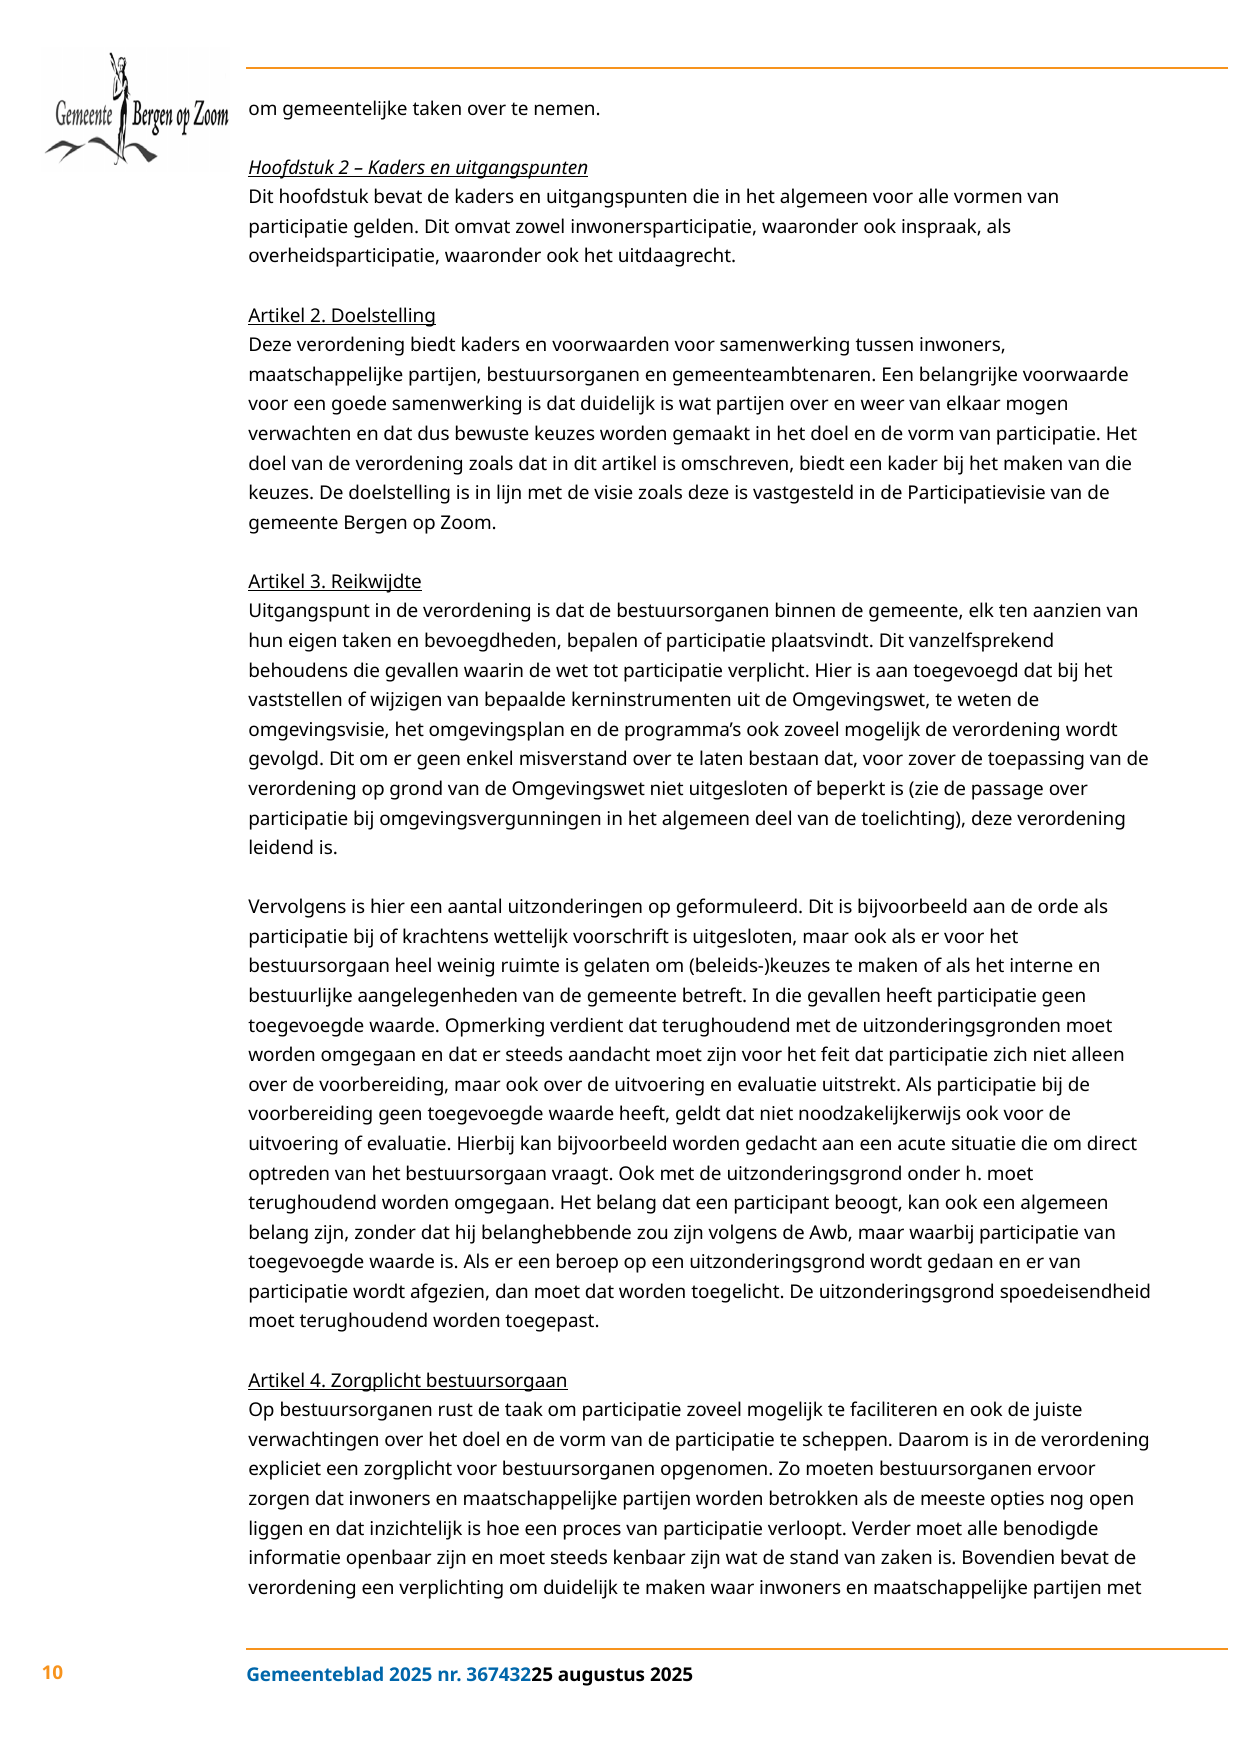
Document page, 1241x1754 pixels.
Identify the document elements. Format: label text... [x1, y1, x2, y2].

text om gemeentelijke taken over te nemen. [248, 95, 1152, 121]
text Artikel 2. Doelstelling [248, 302, 1152, 328]
text Dit hoofdstuk bevat de kaders en uitgangspunten die in het algemeen voor alle vormen van participatie gelden. Dit omvat zowel inwonersparticipatie, waaronder ook inspraak, als overheidsparticipatie, waaronder ook het uitdaagrecht. [248, 183, 1152, 268]
text Deze verordening biedt kaders en voorwaarden voor samenwerking tussen inwoners, maatschappelijke partijen, bestuursorganen en gemeenteambtenaren. Een belangrijke voorwaarde voor een goede samenwerking is dat duidelijk is wat partijen over en weer van elkaar mogen verwachten en dat dus bewuste keuzes worden gemaakt in het doel en de vorm van participatie. Het doel van de verordening zoals dat in dit artikel is omschreven, biedt een kader bij het maken van die keuzes. De doelstelling is in lijn met de visie zoals deze is vastgesteld in de Participatievisie van de gemeente Bergen op Zoom. [248, 331, 1152, 535]
text Uitgangspunt in de verordening is dat de bestuursorganen binnen de gemeente, elk ten aanzien van hun eigen taken en bevoegdheden, bepalen of participatie plaatsvindt. Dit vanzelfsprekend behoudens die gevallen waarin de wet tot participatie verplicht. Hier is aan toegevoegd dat bij het vaststellen of wijzigen van bepaalde kerninstrumenten uit de Omgevingswet, te weten de omgevingsvisie, het omgevingsplan en de programma’s ook zoveel mogelijk de verordening wordt gevolgd. Dit om er geen enkel misverstand over te laten bestaan dat, voor zover de toepassing van de verordening op grond van de Omgevingswet niet uitgesloten of beperkt is (zie de passage over participatie bij omgevingsvergunningen in het algemeen deel van de toelichting), deze verordening leidend is. [248, 598, 1152, 860]
picture [41, 47, 231, 172]
text Artikel 4. Zorgplicht bestuursorgaan [248, 1367, 1152, 1393]
text Artikel 3. Reikwijdte [248, 568, 1152, 594]
text Op bestuursorganen rust de taak om participatie zoveel mogelijk te faciliteren en ook de juiste verwachtingen over het doel en de vorm van de participatie te scheppen. Daarom is in de verordening expliciet een zorgplicht voor bestuursorganen opgenomen. Zo moeten bestuursorganen ervoor zorgen dat inwoners en maatschappelijke partijen worden betrokken als de meeste opties nog open liggen en dat inzichtelijk is hoe een proces van participatie verloopt. Verder moet alle benodigde informatie openbaar zijn en moet steeds kenbaar zijn wat de stand van zaken is. Bovendien bevat de verordening een verplichting om duidelijk te maken waar inwoners en maatschappelijke partijen met [248, 1396, 1152, 1600]
text Hoofdstuk 2 – Kaders en uitgangspunten [248, 154, 1152, 180]
text Vervolgens is hier een aantal uitzonderingen op geformuleerd. Dit is bijvoorbeeld aan de orde als participatie bij of krachtens wettelijk voorschrift is uitgesloten, maar ook als er voor het bestuursorgaan heel weinig ruimte is gelaten om (beleids-)keuzes te maken of als het interne en bestuurlijke aangelegenheden van de gemeente betreft. In die gevallen heeft participatie geen toegevoegde waarde. Opmerking verdient dat terughoudend met de uitzonderingsgronden moet worden omgegaan en dat er steeds aandacht moet zijn voor het feit dat participatie zich niet alleen over de voorbereiding, maar ook over de uitvoering en evaluatie uitstrekt. Als participatie bij de voorbereiding geen toegevoegde waarde heeft, geldt dat niet noodzakelijkerwijs ook voor de uitvoering of evaluatie. Hierbij kan bijvoorbeeld worden gedacht aan een acute situatie die om direct optreden van het bestuursorgaan vraagt. Ook met de uitzonderingsgrond onder h. moet terughoudend worden omgegaan. Het belang dat een participant beoogt, kan ook een algemeen belang zijn, zonder dat hij belanghebbende zou zijn volgens de Awb, maar waarbij participatie van toegevoegde waarde is. Als er een beroep op een uitzonderingsgrond wordt gedaan en er van participatie wordt afgezien, dan moet dat worden toegelicht. De uitzonderingsgrond spoedeisendheid moet terughoudend worden toegepast. [248, 893, 1152, 1333]
